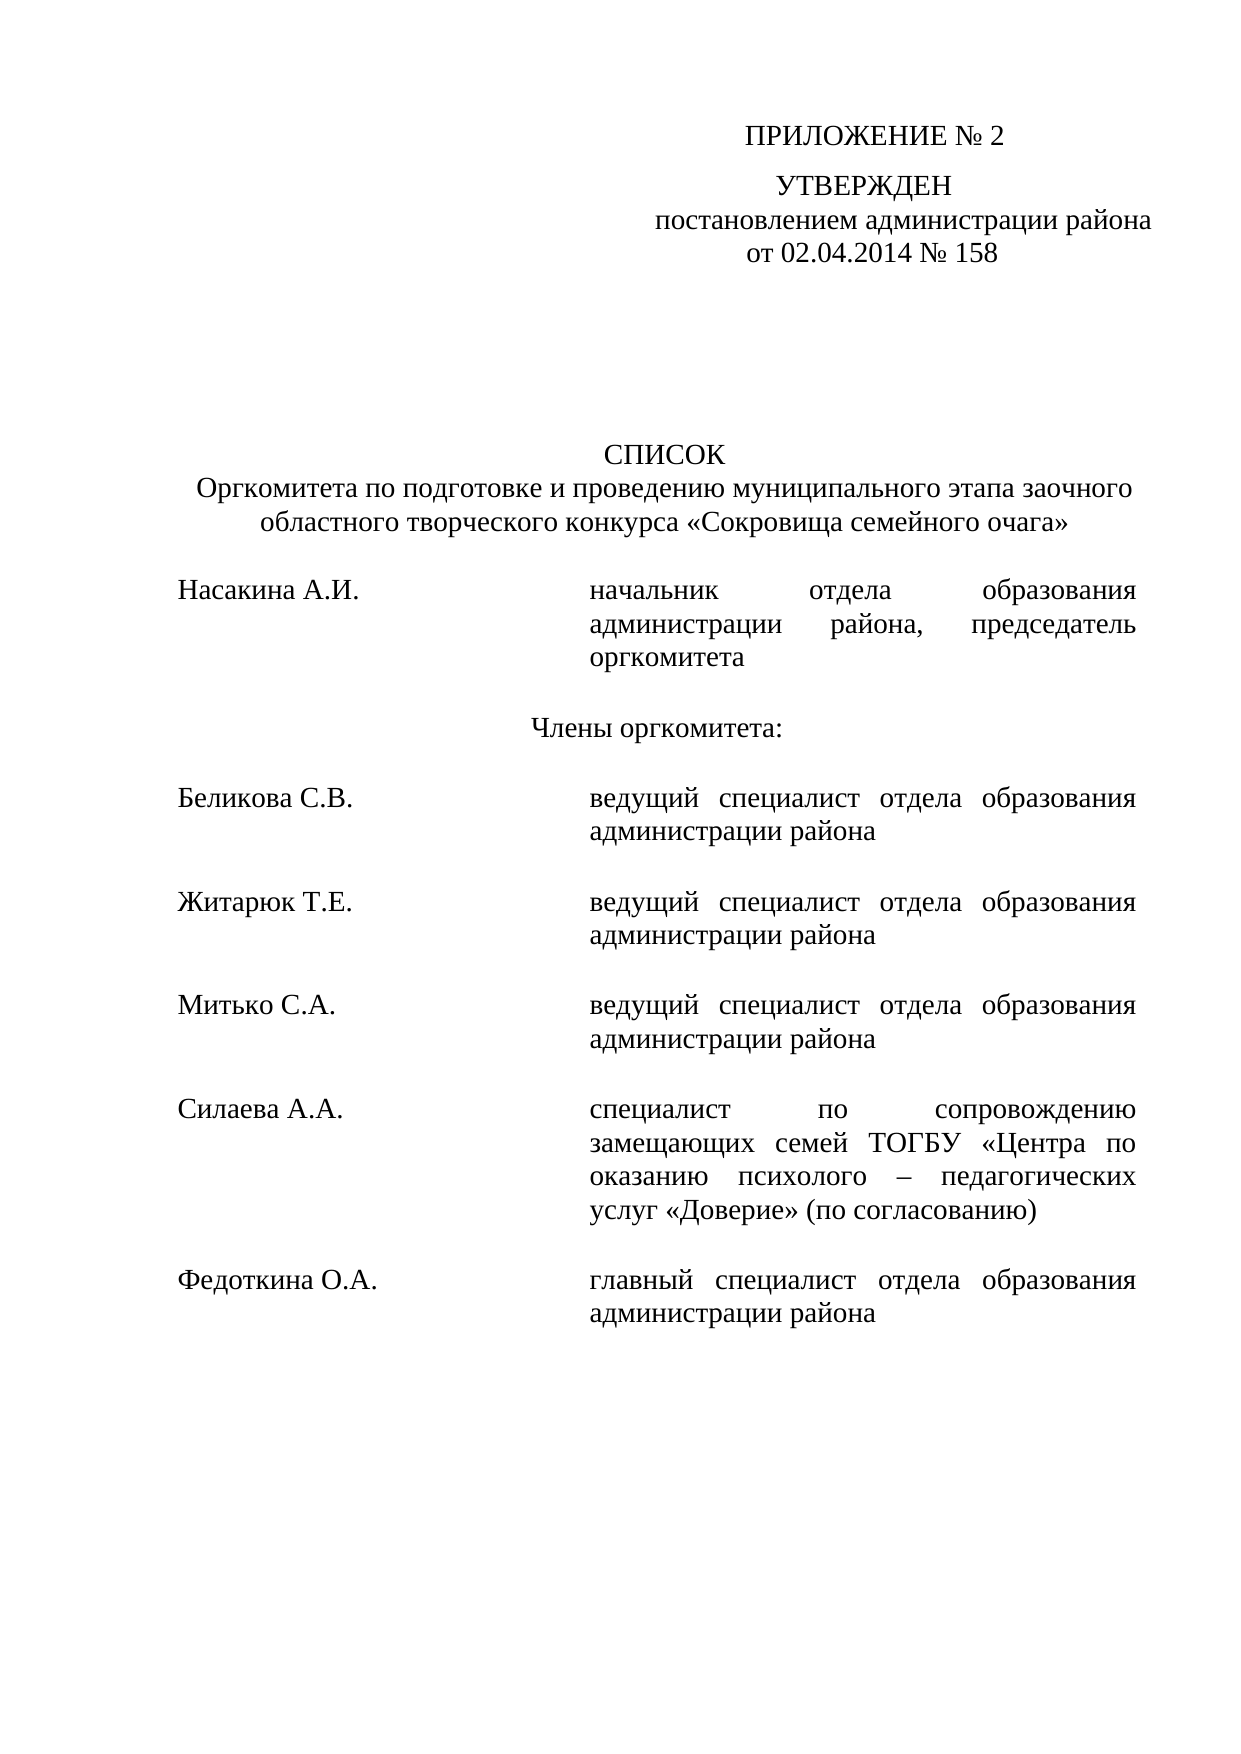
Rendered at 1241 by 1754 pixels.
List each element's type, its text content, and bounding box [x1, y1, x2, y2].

table_cell ведущий специалист отдела образования администрации района [588, 986, 1138, 1090]
table_cell специалист по сопровождению замещающих семей ТОГБУ «Центра по оказанию психолого – педагогических услуг «Доверие» (по согласованию) [588, 1090, 1138, 1261]
text ПРИЛОЖЕНИЕ № 2 [620, 118, 1152, 152]
table_cell Митько С.А. [176, 986, 588, 1090]
text от 02.04.2014 № 158 [177, 236, 1152, 269]
table_cell Федоткина О.А. [176, 1261, 588, 1331]
text СПИСОК [177, 437, 1152, 470]
table_cell ведущий специалист отдела образования администрации района [588, 779, 1138, 882]
table_header Насакина А.И. [176, 571, 588, 708]
table_cell Силаева А.А. [176, 1090, 588, 1261]
table_cell главный специалист отдела образования администрации района [588, 1261, 1138, 1331]
table_cell ведущий специалист отдела образования администрации района [588, 882, 1138, 986]
table_header начальник отдела образования администрации района, председатель оргкомитета [588, 571, 1138, 708]
table_cell Беликова С.В. [176, 779, 588, 882]
text УТВЕРЖДЕН [177, 168, 1152, 202]
text Оргкомитета по подготовке и проведению муниципального этапа заочного областного творческого конкурса «Сокровища семейного очага» [177, 470, 1152, 537]
table_cell Члены оргкомитета: [176, 708, 1138, 778]
table_cell Житарюк Т.Е. [176, 882, 588, 986]
text постановлением администрации района [177, 202, 1152, 236]
